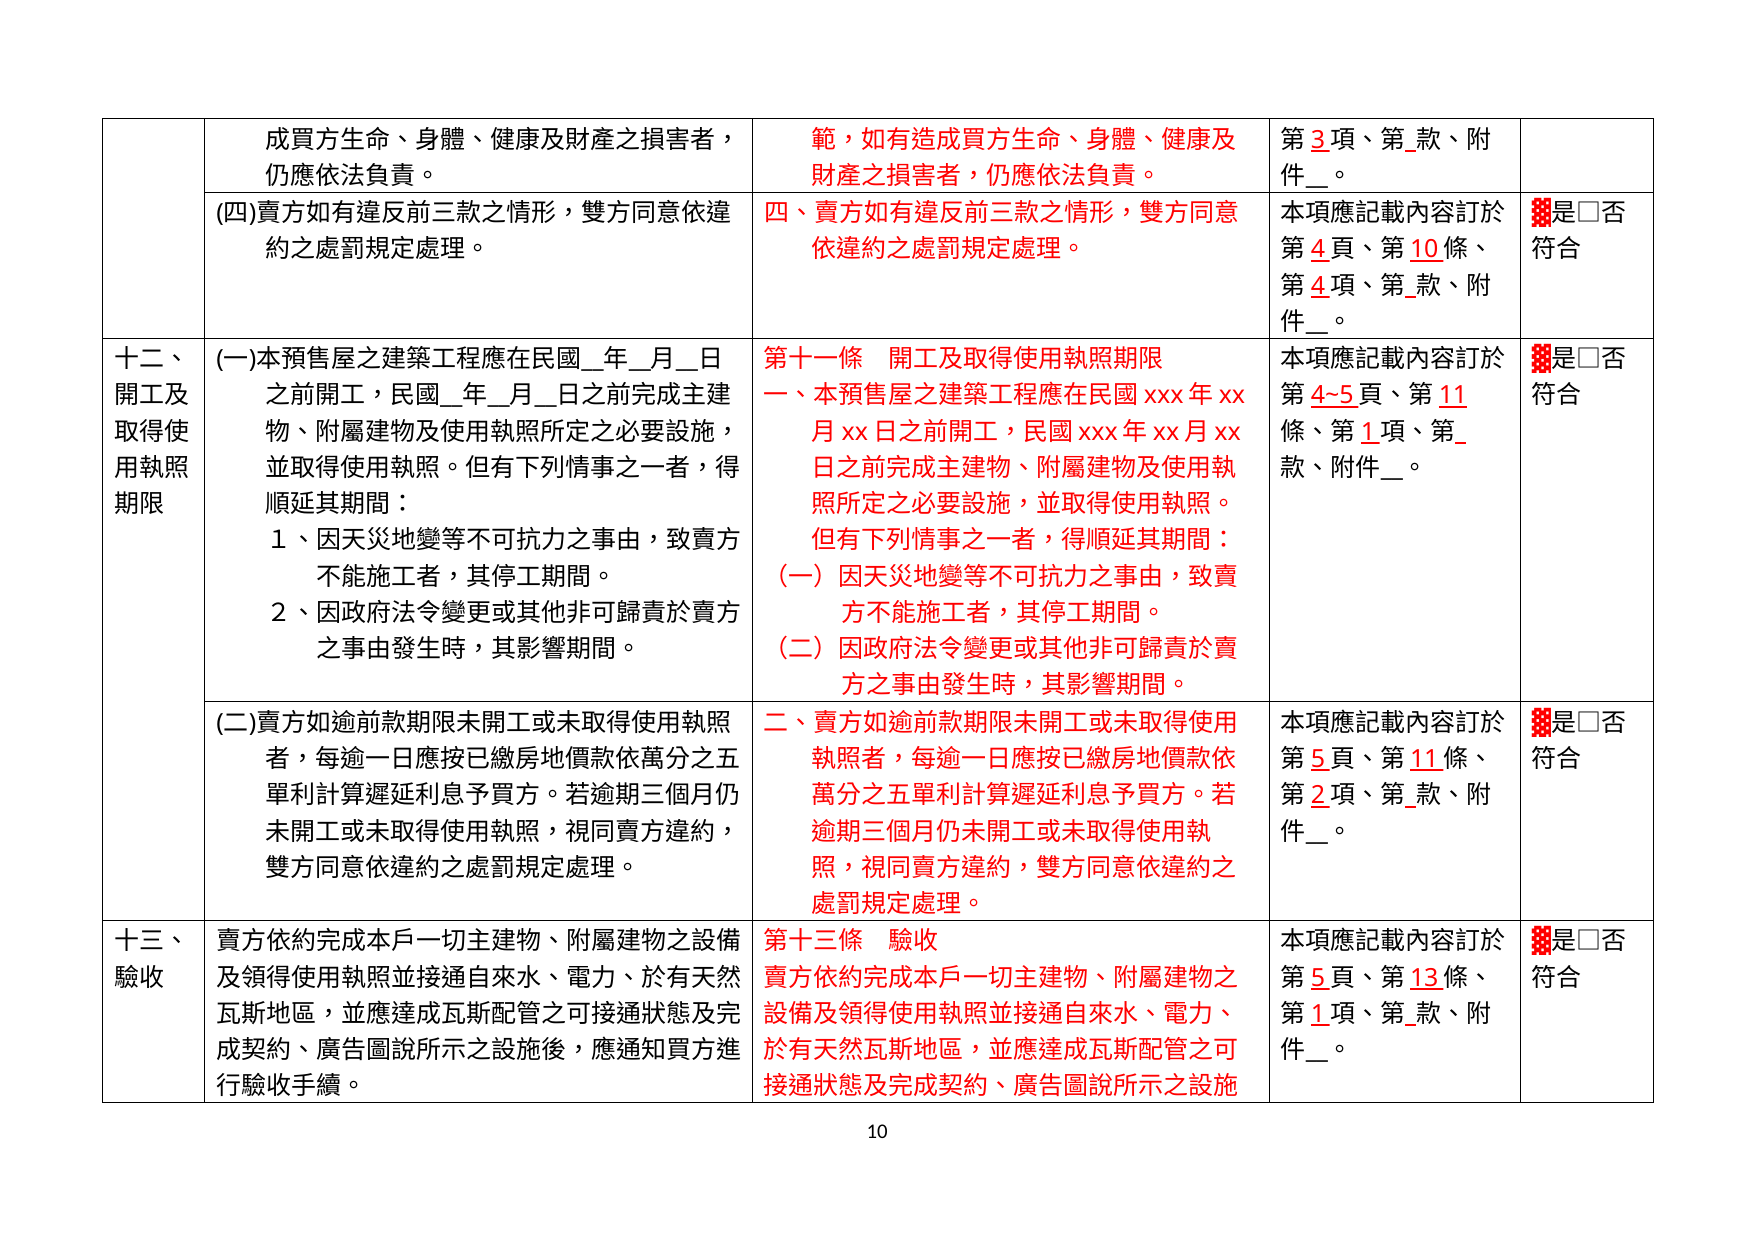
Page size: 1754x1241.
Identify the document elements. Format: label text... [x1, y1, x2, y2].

table_cell ▓是□否符合 [1521, 193, 1653, 338]
table_cell 第十三條 驗收 賣方依約完成本戶一切主建物、附屬建物之設備及領得使用執照並接通自來水、電力、於有天然瓦斯地區，並應達成瓦斯配管之可接通狀態及完成契約、廣告圖說所示之設施 [753, 921, 1269, 1102]
table_cell (二)賣方如逾前款期限未開工或未取得使用執照者，每逾一日應按已繳房地價款依萬分之五單利計算遲延利息予買方。若逾期三個月仍未開工或未取得使用執照，視同賣方違約，雙方同意依違約之處罰規定處理。 [205, 702, 752, 920]
table_cell 本項應記載內容訂於第5頁、第13條、第1項、第 款、附件__。 [1270, 921, 1520, 1102]
table_cell 第3項、第 款、附件__。 [1270, 119, 1520, 192]
table_cell 賣方依約完成本戶一切主建物、附屬建物之設備及領得使用執照並接通自來水、電力、於有天然瓦斯地區，並應達成瓦斯配管之可接通狀態及完成契約、廣告圖說所示之設施後，應通知買方進行驗收手續。 [205, 921, 752, 1102]
table_cell 本項應記載內容訂於第4頁、第10條、第4項、第 款、附件__。 [1270, 193, 1520, 338]
table_cell 成買方生命、身體、健康及財產之損害者，仍應依法負責。 [205, 119, 752, 192]
table_cell 第十一條 開工及取得使用執照期限 一、本預售屋之建築工程應在民國xxx年xx月xx日之前開工，民國xxx年xx月xx日之前完成主建物、附屬建物及使用執照所定之必要設施，並取得使用執照。但有下列情事之一者，得順延其期間： （一）因天災地變等不可抗力之事由，致賣方不能施工者，其停工期間。 （二）因政府法令變更或其他非可歸責於賣方之事由發生時，其影響期間。 [753, 339, 1269, 701]
table_cell 範，如有造成買方生命、身體、健康及財產之損害者，仍應依法負責。 [753, 119, 1269, 192]
table_cell ▓是□否符合 [1521, 702, 1653, 920]
table_cell 十三、驗收 [103, 921, 204, 1102]
table_cell ▓是□否符合 [1521, 921, 1653, 1102]
table_cell (一)本預售屋之建築工程應在民國__年__月__日之前開工，民國__年__月__日之前完成主建物、附屬建物及使用執照所定之必要設施，並取得使用執照。但有下列情事之一者，得順延其期間： １、因天災地變等不可抗力之事由，致賣方不能施工者，其停工期間。 ２、因政府法令變更或其他非可歸責於賣方之事由發生時，其影響期間。 [205, 339, 752, 701]
table_cell 本項應記載內容訂於第4~5頁、第11條、第1項、第 款、附件__。 [1270, 339, 1520, 701]
table_cell (四)賣方如有違反前三款之情形，雙方同意依違約之處罰規定處理。 [205, 193, 752, 338]
table_cell 十二、開工及取得使用執照期限 [103, 339, 204, 920]
table_cell 二、賣方如逾前款期限未開工或未取得使用執照者，每逾一日應按已繳房地價款依萬分之五單利計算遲延利息予買方。若逾期三個月仍未開工或未取得使用執照，視同賣方違約，雙方同意依違約之處罰規定處理。 [753, 702, 1269, 920]
table_cell [103, 119, 204, 338]
table_cell 四、賣方如有違反前三款之情形，雙方同意依違約之處罰規定處理。 [753, 193, 1269, 338]
table_cell [1521, 119, 1653, 192]
table_cell ▓是□否符合 [1521, 339, 1653, 701]
table_cell 本項應記載內容訂於第5頁、第11條、第2項、第 款、附件__。 [1270, 702, 1520, 920]
